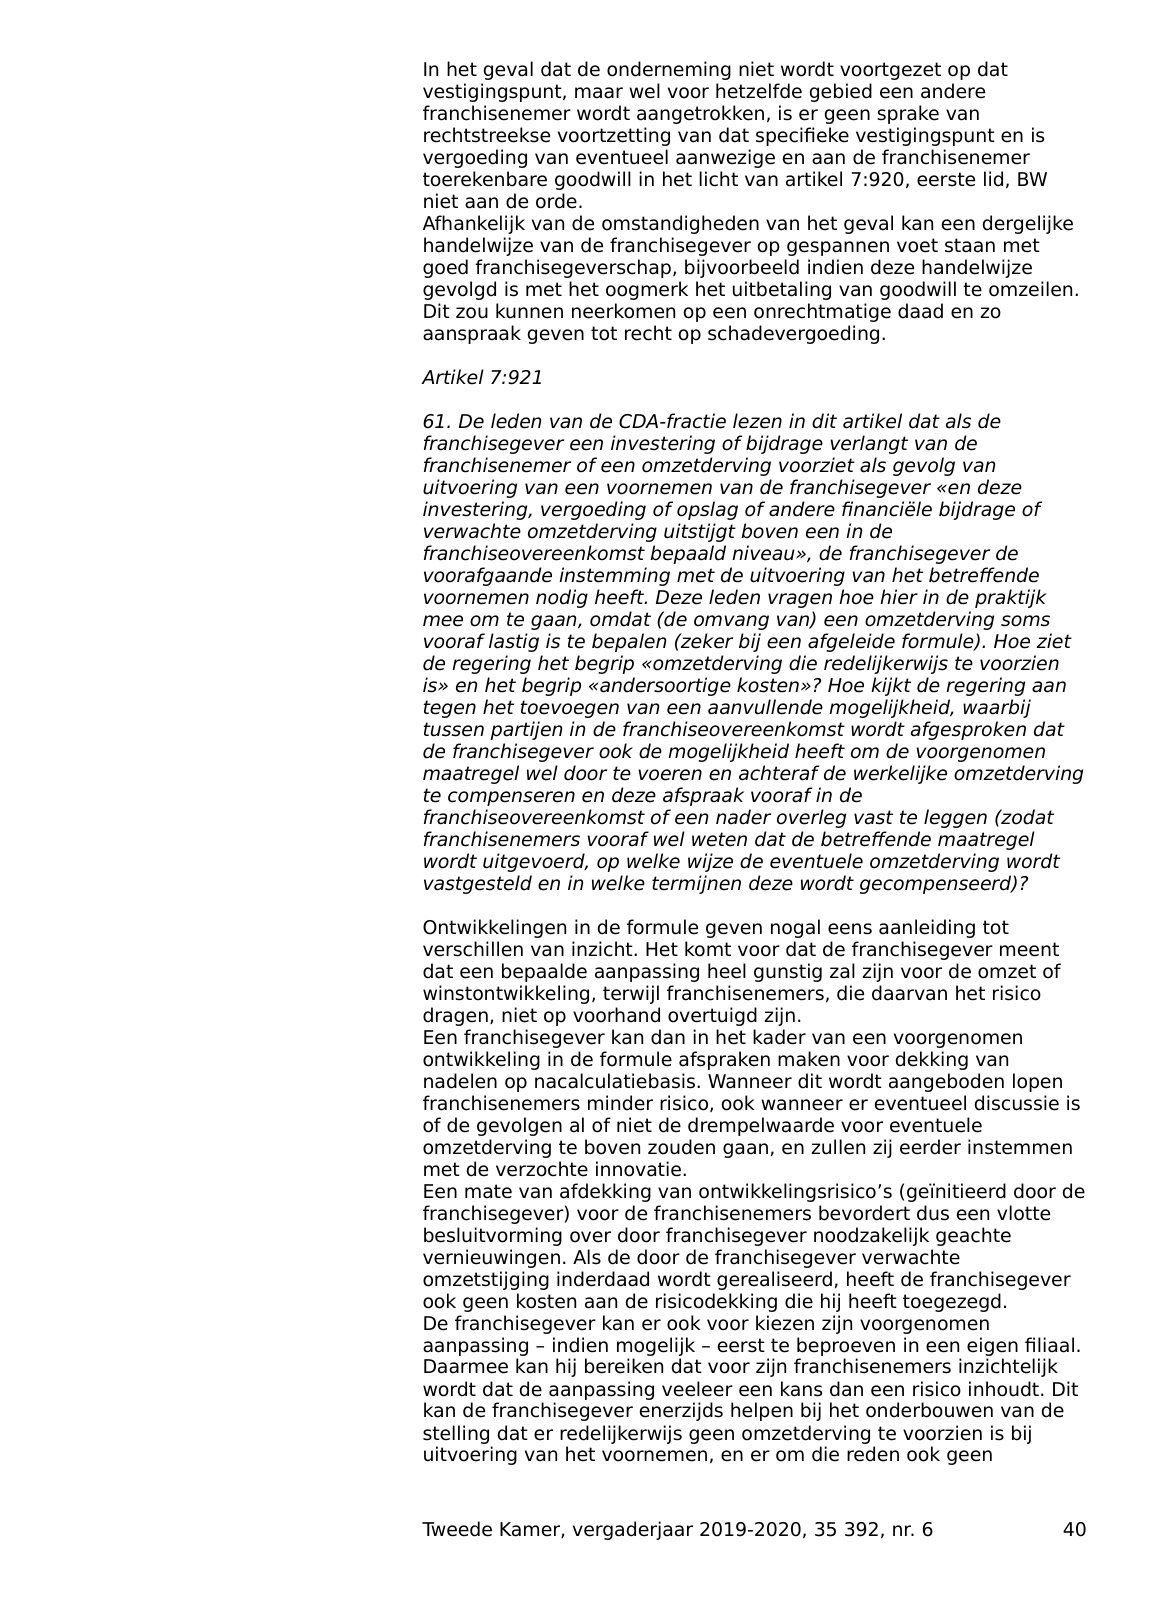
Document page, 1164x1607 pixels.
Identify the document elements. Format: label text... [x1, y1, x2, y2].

text Een mate van afdekking van ontwikkelingsrisico’s (geïnitieerd door de franchisegever) voor de franchisenemers bevordert dus een vlotte besluitvorming over door franchisegever noodzakelijk geachte vernieuwingen. Als de door de franchisegever verwachte omzetstijging inderdaad wordt gerealiseerd, heeft de franchisegever ook geen kosten aan de risicodekking die hij heeft toegezegd. [422, 1181, 1087, 1312]
text Een franchisegever kan dan in het kader van een voorgenomen ontwikkeling in de formule afspraken maken voor dekking van nadelen op nacalculatiebasis. Wanneer dit wordt aangeboden lopen franchisenemers minder risico, ook wanneer er eventueel discussie is of de gevolgen al of niet de drempelwaarde voor eventuele omzetderving te boven zouden gaan, en zullen zij eerder instemmen met de verzochte innovatie. [422, 1027, 1087, 1181]
text 61. De leden van de CDA-fractie lezen in dit artikel dat als de franchisegever een investering of bijdrage verlangt van de franchisenemer of een omzetderving voorziet als gevolg van uitvoering van een voornemen van de franchisegever «en deze investering, vergoeding of opslag of andere financiële bijdrage of verwachte omzetderving uitstijgt boven een in de franchiseovereenkomst bepaald niveau», de franchisegever de voorafgaande instemming met de uitvoering van het betreffende voornemen nodig heeft. Deze leden vragen hoe hier in de praktijk mee om te gaan, omdat (de omvang van) een omzetderving soms vooraf lastig is te bepalen (zeker bij een afgeleide formule). Hoe ziet de regering het begrip «omzetderving die redelijkerwijs te voorzien is» en het begrip «andersoortige kosten»? Hoe kijkt de regering aan tegen het toevoegen van een aanvullende mogelijkheid, waarbij tussen partijen in de franchiseovereenkomst wordt afgesproken dat de franchisegever ook de mogelijkheid heeft om de voorgenomen maatregel wel door te voeren en achteraf de werkelijke omzetderving te compenseren en deze afspraak vooraf in de franchiseovereenkomst of een nader overleg vast te leggen (zodat franchisenemers vooraf wel weten dat de betreffende maatregel wordt uitgevoerd, op welke wijze de eventuele omzetderving wordt vastgesteld en in welke termijnen deze wordt gecompenseerd)? [422, 411, 1087, 895]
text De franchisegever kan er ook voor kiezen zijn voorgenomen aanpassing – indien mogelijk – eerst te beproeven in een eigen filiaal. Daarmee kan hij bereiken dat voor zijn franchisenemers inzichtelijk wordt dat de aanpassing veeleer een kans dan een risico inhoudt. Dit kan de franchisegever enerzijds helpen bij het onderbouwen van de stelling dat er redelijkerwijs geen omzetderving te voorzien is bij uitvoering van het voornemen, en er om die reden ook geen [422, 1312, 1087, 1466]
text Afhankelijk van de omstandigheden van het geval kan een dergelijke handelwijze van de franchisegever op gespannen voet staan met goed franchisegeverschap, bijvoorbeeld indien deze handelwijze gevolgd is met het oogmerk het uitbetaling van goodwill te omzeilen. Dit zou kunnen neerkomen op een onrechtmatige daad en zo aanspraak geven tot recht op schadevergoeding. [422, 213, 1087, 345]
subtitle Artikel 7:921 [422, 367, 1087, 389]
text Ontwikkelingen in de formule geven nogal eens aanleiding tot verschillen van inzicht. Het komt voor dat de franchisegever meent dat een bepaalde aanpassing heel gunstig zal zijn voor de omzet of winstontwikkeling, terwijl franchisenemers, die daarvan het risico dragen, niet op voorhand overtuigd zijn. [422, 917, 1087, 1027]
text In het geval dat de onderneming niet wordt voortgezet op dat vestigingspunt, maar wel voor hetzelfde gebied een andere franchisenemer wordt aangetrokken, is er geen sprake van rechtstreekse voortzetting van dat specifieke vestigingspunt en is vergoeding van eventueel aanwezige en aan de franchisenemer toerekenbare goodwill in het licht van artikel 7:920, eerste lid, BW niet aan de orde. [422, 59, 1087, 213]
